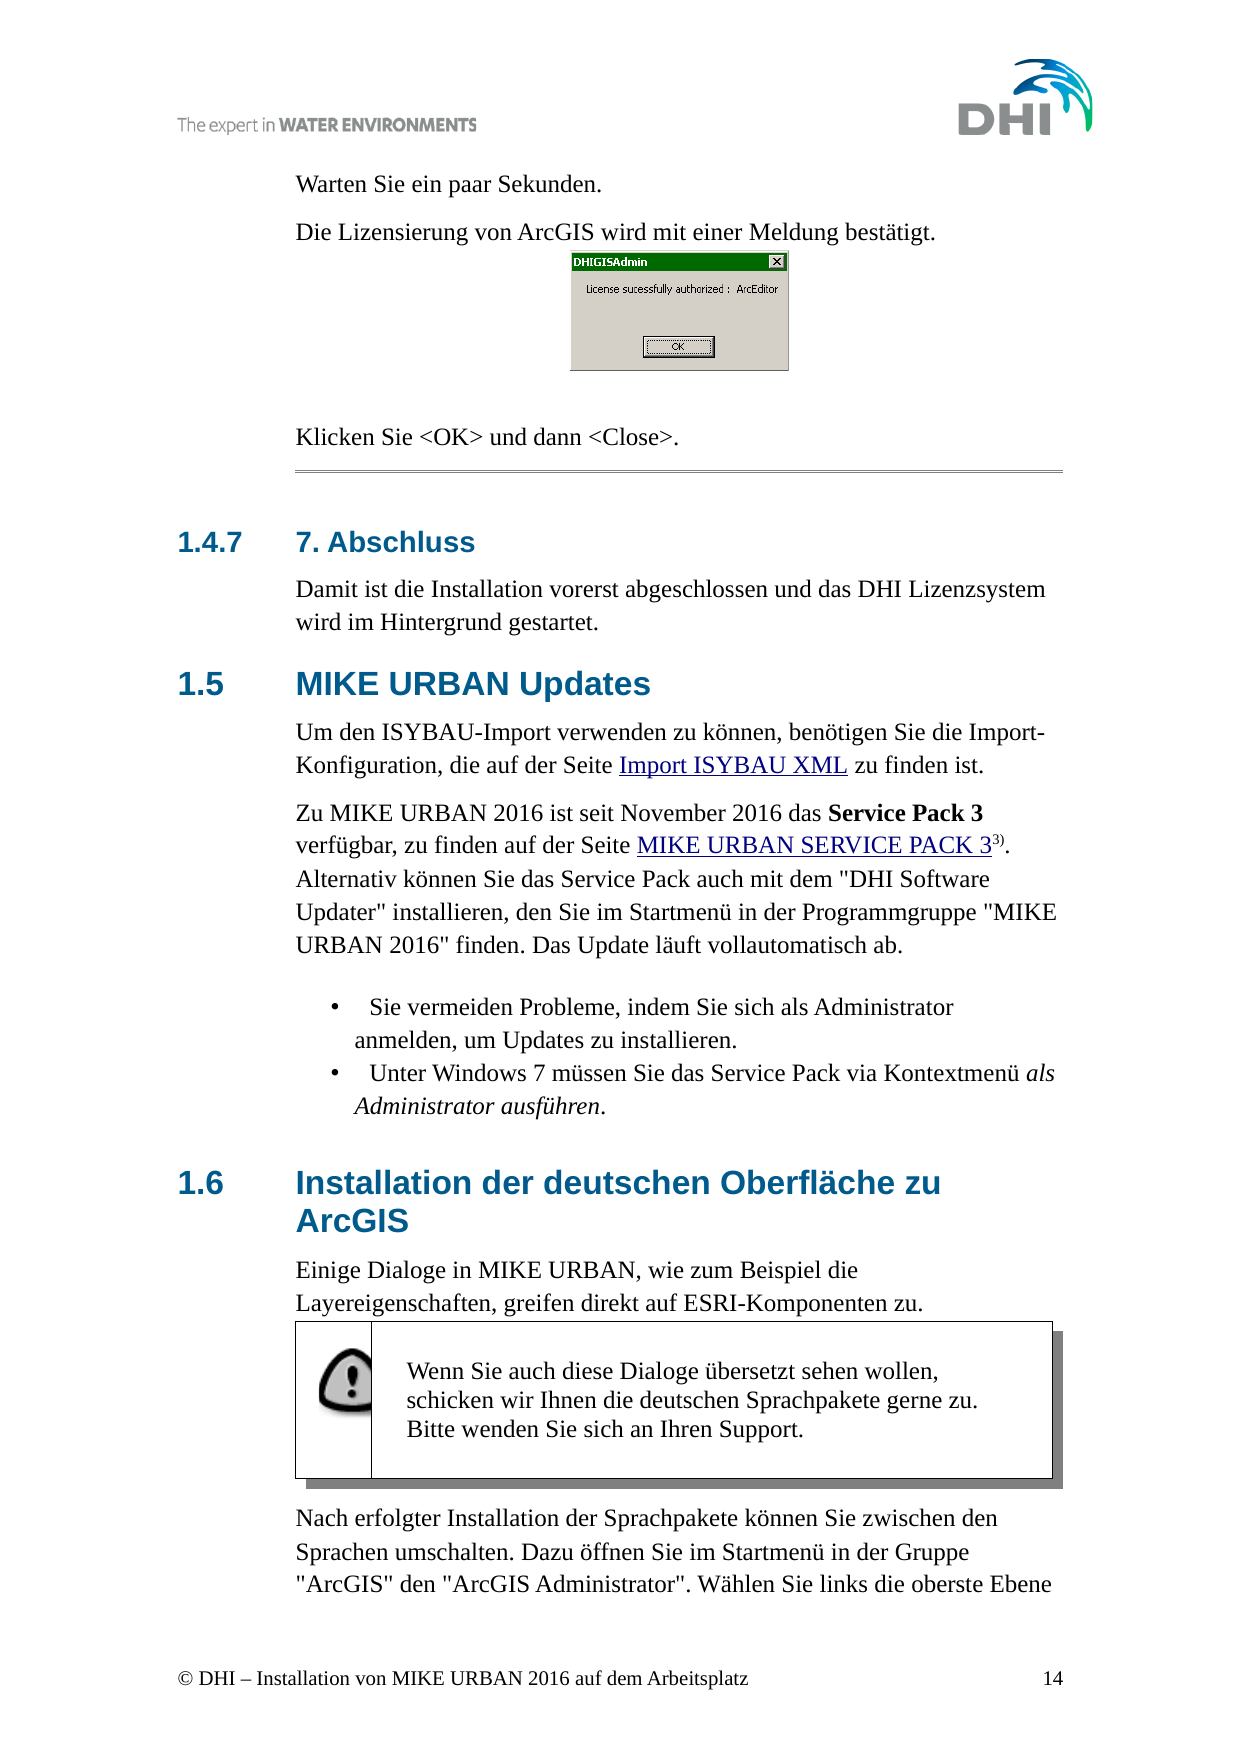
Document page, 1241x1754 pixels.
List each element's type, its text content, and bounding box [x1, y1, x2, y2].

text Zu MIKE URBAN 2016 ist seit November 2016 das Service Pack 3 verfügbar, zu finden auf der Seite MIKE URBAN SERVICE PACK 33). Alternativ können Sie das Service Pack auch mit dem "DHI Software Updater" installieren, den Sie im Startmenü in der Programmgruppe "MIKE URBAN 2016" finden. Das Update läuft vollautomatisch ab. [295, 798, 1063, 958]
picture [318, 1344, 371, 1420]
table_header [296, 1322, 371, 1478]
picture [569, 250, 789, 371]
text Nach erfolgter Installation der Sprachpakete können Sie zwischen den Sprachen umschalten. Dazu öffnen Sie im Startmenü in der Gruppe "ArcGIS" den "ArcGIS Administrator". Wählen Sie links die oberste Ebene [295, 1503, 1063, 1598]
text Damit ist die Installation vorerst abgeschlossen und das DHI Lizenzsystem wird im Hintergrund gestartet. [295, 574, 1063, 635]
text Um den ISYBAU-Import verwenden zu können, benötigen Sie die Import-Konfiguration, die auf der Seite Import ISYBAU XML zu finden ist. [295, 717, 1063, 778]
subtitle Installation der deutschen Oberfläche zu ArcGIS [177, 1163, 1063, 1240]
text Einige Dialoge in MIKE URBAN, wie zum Beispiel die Layereigenschaften, greifen direkt auf ESRI-Komponenten zu. [295, 1255, 1063, 1317]
text Die Lizensierung von ArcGIS wird mit einer Meldung bestätigt. [295, 217, 1063, 246]
text Warten Sie ein paar Sekunden. [295, 169, 1063, 198]
picture [958, 59, 1093, 135]
picture [177, 117, 477, 135]
text Klicken Sie <OK> und dann <Close>. [295, 422, 1063, 451]
list Unter Windows 7 müssen Sie das Service Pack via Kontextmenü als Administrator ausführen. [339, 1058, 1063, 1120]
table_header Wenn Sie auch diese Dialoge übersetzt sehen wollen, schicken wir Ihnen die deutschen Sprachpakete gerne zu. Bitte wenden Sie sich an Ihren Support. [372, 1322, 1052, 1478]
list Sie vermeiden Probleme, indem Sie sich als Administrator anmelden, um Updates zu installieren. [339, 992, 1063, 1054]
subtitle 7. Abschluss [177, 525, 1063, 559]
subtitle MIKE URBAN Updates [177, 663, 1063, 702]
